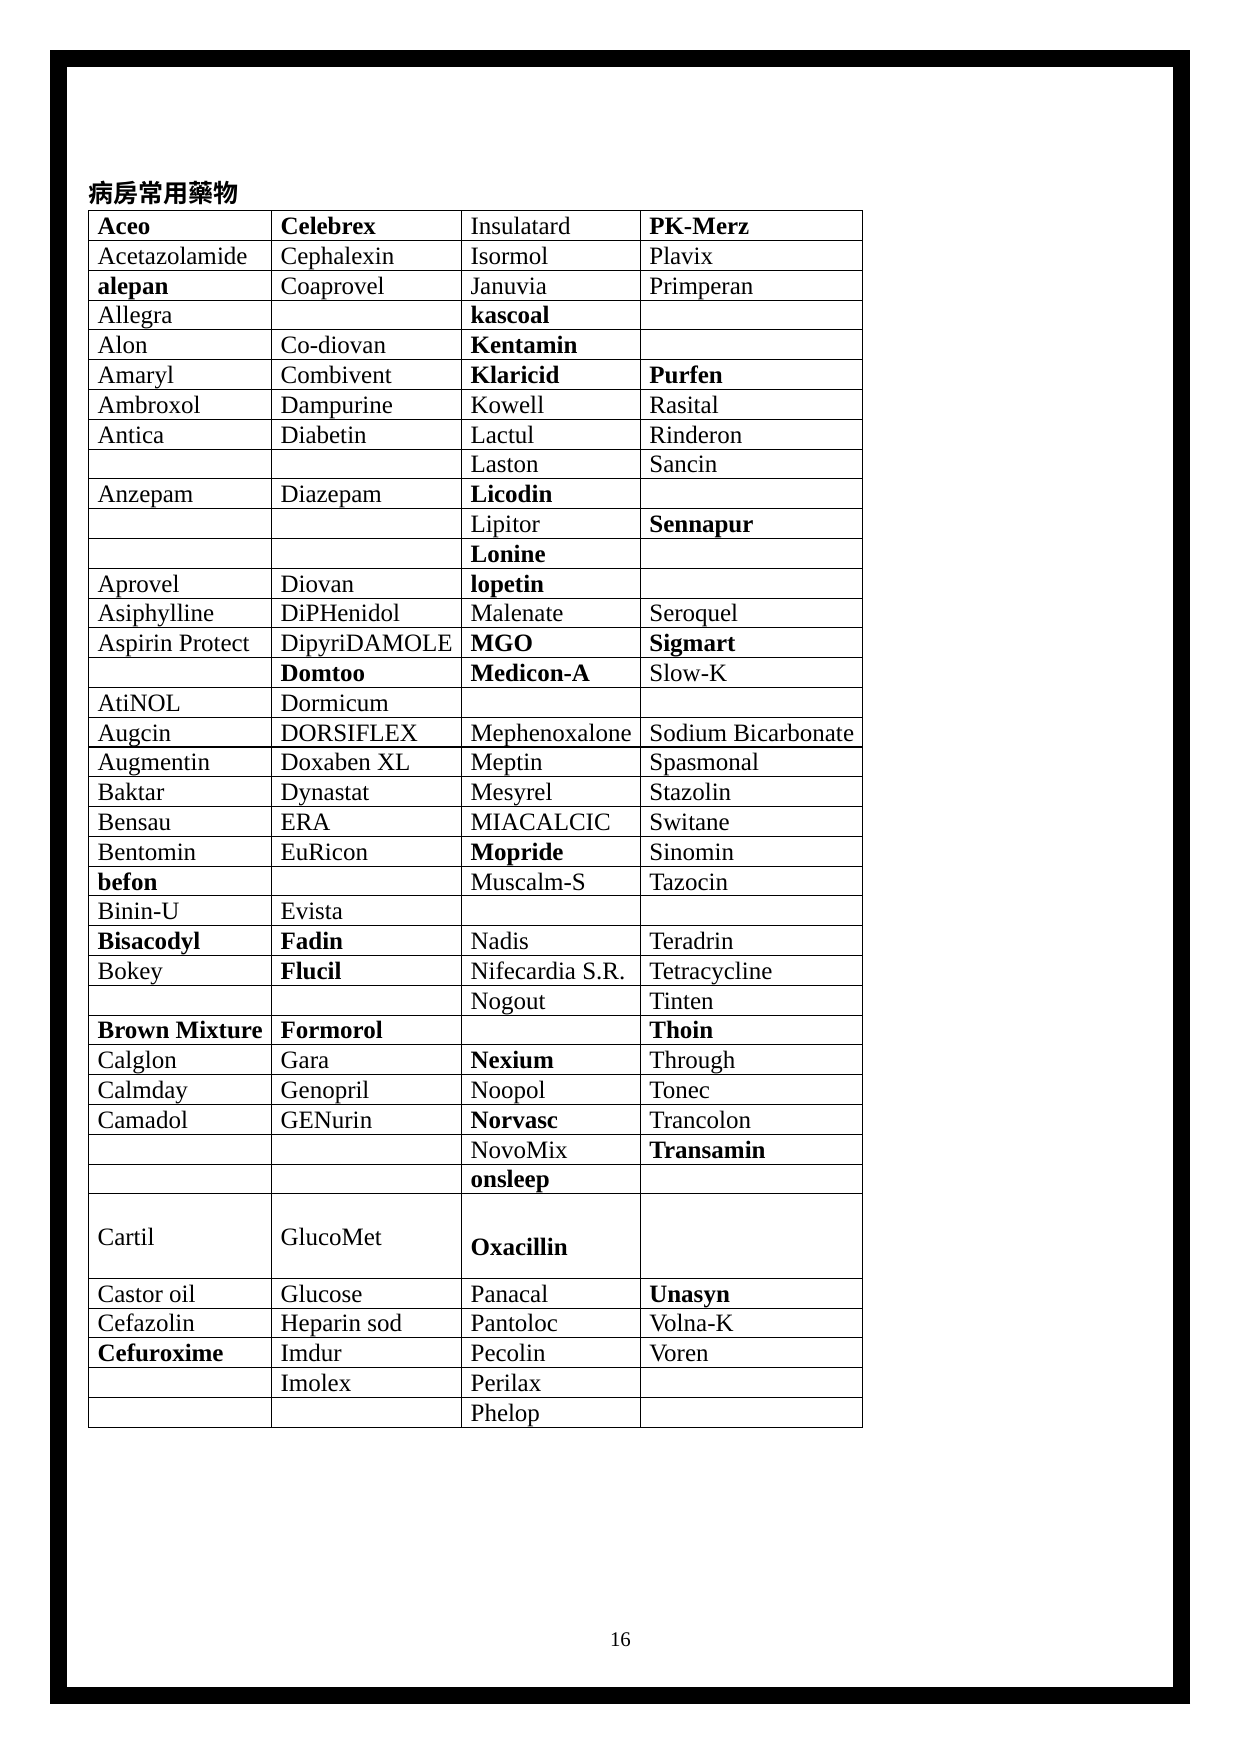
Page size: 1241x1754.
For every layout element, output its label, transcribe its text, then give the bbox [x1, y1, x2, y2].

table_cell [641, 688, 862, 717]
table_header Insulatard [462, 211, 640, 240]
table_cell Nogout [462, 986, 640, 1014]
table_cell Coaprovel [272, 271, 461, 299]
table_cell Sennapur [641, 509, 862, 538]
table_cell Calglon [89, 1045, 271, 1074]
table_cell Asiphylline [89, 599, 271, 627]
table_cell Meptin [462, 748, 640, 776]
table_cell Cartil [89, 1194, 271, 1278]
table_cell Nadis [462, 926, 640, 955]
table_cell Glucose [272, 1279, 461, 1307]
table_cell [462, 688, 640, 717]
table_cell EuRicon [272, 837, 461, 866]
table_cell Tetracycline [641, 956, 862, 985]
table_cell Doxaben XL [272, 748, 461, 776]
table_cell Calmday [89, 1075, 271, 1104]
table_cell Primperan [641, 271, 862, 299]
table_cell [89, 1165, 271, 1193]
table_cell DORSIFLEX [272, 718, 461, 746]
table_cell Klaricid [462, 360, 640, 389]
table_cell Malenate [462, 599, 640, 627]
table_cell Bokey [89, 956, 271, 985]
table_cell [89, 658, 271, 687]
table_header Aceo [89, 211, 271, 240]
table_cell Anzepam [89, 479, 271, 508]
table_cell Augcin [89, 718, 271, 746]
table_cell lopetin [462, 569, 640, 597]
table_cell Trancolon [641, 1105, 862, 1134]
table_cell Through [641, 1045, 862, 1074]
table_cell [462, 896, 640, 925]
table_cell kascoal [462, 301, 640, 329]
table_cell [641, 569, 862, 597]
table_cell Lactul [462, 420, 640, 448]
table_cell Dampurine [272, 390, 461, 419]
table_cell [272, 867, 461, 895]
table_cell Dynastat [272, 777, 461, 806]
table_cell GlucoMet [272, 1194, 461, 1278]
table_cell Thoin [641, 1016, 862, 1044]
table_cell Formorol [272, 1016, 461, 1044]
table_cell [272, 509, 461, 538]
table_cell Cephalexin [272, 241, 461, 270]
table_cell Rasital [641, 390, 862, 419]
table_cell Mesyrel [462, 777, 640, 806]
table_cell [89, 1398, 271, 1427]
table_cell [641, 539, 862, 568]
table_cell Laston [462, 450, 640, 478]
table_cell DiPHenidol [272, 599, 461, 627]
table_cell Norvasc [462, 1105, 640, 1134]
table_cell Aspirin Protect [89, 628, 271, 657]
table_cell [641, 896, 862, 925]
table_cell Isormol [462, 241, 640, 270]
table_cell Cefazolin [89, 1309, 271, 1337]
table_cell Acetazolamide [89, 241, 271, 270]
table_cell Sinomin [641, 837, 862, 866]
table_header PK-Merz [641, 211, 862, 240]
table_cell Medicon-A [462, 658, 640, 687]
table_cell Mopride [462, 837, 640, 866]
table_cell alepan [89, 271, 271, 299]
table_cell Amaryl [89, 360, 271, 389]
table_cell [272, 301, 461, 329]
table_cell Evista [272, 896, 461, 925]
table_cell Sodium Bicarbonate [641, 718, 862, 746]
text 病房常用藥物 [89, 174, 1152, 210]
table_cell Unasyn [641, 1279, 862, 1307]
table_cell [272, 986, 461, 1014]
table_cell [89, 539, 271, 568]
table_cell MIACALCIC [462, 807, 640, 836]
table_cell Muscalm-S [462, 867, 640, 895]
table_cell Rinderon [641, 420, 862, 448]
table_cell [272, 539, 461, 568]
table_cell Oxacillin [462, 1194, 640, 1278]
table_cell Diovan [272, 569, 461, 597]
table_cell Phelop [462, 1398, 640, 1427]
table_cell Binin-U [89, 896, 271, 925]
table_cell Heparin sod [272, 1309, 461, 1337]
table_cell GENurin [272, 1105, 461, 1134]
table_cell Flucil [272, 956, 461, 985]
table_cell Stazolin [641, 777, 862, 806]
table_cell Spasmonal [641, 748, 862, 776]
table_cell Aprovel [89, 569, 271, 597]
table_cell onsleep [462, 1165, 640, 1193]
table_cell [641, 1368, 862, 1397]
table_cell Domtoo [272, 658, 461, 687]
table_cell Kowell [462, 390, 640, 419]
table_cell [89, 450, 271, 478]
table_cell [641, 1165, 862, 1193]
table_cell [641, 301, 862, 329]
table_cell Dormicum [272, 688, 461, 717]
table_cell Combivent [272, 360, 461, 389]
table_header Celebrex [272, 211, 461, 240]
table_cell Perilax [462, 1368, 640, 1397]
table_cell Nexium [462, 1045, 640, 1074]
table_cell [272, 1165, 461, 1193]
table_cell [89, 509, 271, 538]
table_cell [641, 479, 862, 508]
table_cell Gara [272, 1045, 461, 1074]
table_cell Tonec [641, 1075, 862, 1104]
table_cell Baktar [89, 777, 271, 806]
table_cell [272, 450, 461, 478]
table_cell Januvia [462, 271, 640, 299]
table_cell Bisacodyl [89, 926, 271, 955]
table_cell Camadol [89, 1105, 271, 1134]
table_cell Bensau [89, 807, 271, 836]
table_cell Panacal [462, 1279, 640, 1307]
table_cell Volna-K [641, 1309, 862, 1337]
table_cell Diabetin [272, 420, 461, 448]
table_cell ERA [272, 807, 461, 836]
table_cell befon [89, 867, 271, 895]
table_cell [641, 1194, 862, 1278]
table_cell Brown Mixture [89, 1016, 271, 1044]
table_cell Seroquel [641, 599, 862, 627]
table_cell [272, 1135, 461, 1163]
table_cell [641, 1398, 862, 1427]
table_cell Kentamin [462, 330, 640, 359]
table_cell Slow-K [641, 658, 862, 687]
table_cell Co-diovan [272, 330, 461, 359]
table_cell Genopril [272, 1075, 461, 1104]
table_cell Imolex [272, 1368, 461, 1397]
table_cell MGO [462, 628, 640, 657]
table_cell Tinten [641, 986, 862, 1014]
table_cell [89, 1368, 271, 1397]
table_cell Tazocin [641, 867, 862, 895]
table_cell Pantoloc [462, 1309, 640, 1337]
table_cell Plavix [641, 241, 862, 270]
table_cell Augmentin [89, 748, 271, 776]
table_cell [462, 1016, 640, 1044]
table_cell Sancin [641, 450, 862, 478]
table_cell Mephenoxalone [462, 718, 640, 746]
table_cell Cefuroxime [89, 1338, 271, 1367]
table_cell Allegra [89, 301, 271, 329]
table_cell Alon [89, 330, 271, 359]
table_cell [272, 1398, 461, 1427]
table_cell Noopol [462, 1075, 640, 1104]
table_cell Imdur [272, 1338, 461, 1367]
table_cell [641, 330, 862, 359]
table_cell Nifecardia S.R. [462, 956, 640, 985]
table_cell Switane [641, 807, 862, 836]
table_cell Sigmart [641, 628, 862, 657]
table_cell Lipitor [462, 509, 640, 538]
table_cell Antica [89, 420, 271, 448]
table_cell Diazepam [272, 479, 461, 508]
table_cell Transamin [641, 1135, 862, 1163]
table_cell Pecolin [462, 1338, 640, 1367]
table_cell DipyriDAMOLE [272, 628, 461, 657]
table_cell NovoMix [462, 1135, 640, 1163]
table_cell Teradrin [641, 926, 862, 955]
table_cell [89, 986, 271, 1014]
table_cell [89, 1135, 271, 1163]
table_cell Lonine [462, 539, 640, 568]
table_cell Purfen [641, 360, 862, 389]
table_cell Fadin [272, 926, 461, 955]
table_cell Castor oil [89, 1279, 271, 1307]
table_cell Voren [641, 1338, 862, 1367]
table_cell Bentomin [89, 837, 271, 866]
table_cell Ambroxol [89, 390, 271, 419]
table_cell AtiNOL [89, 688, 271, 717]
table_cell Licodin [462, 479, 640, 508]
